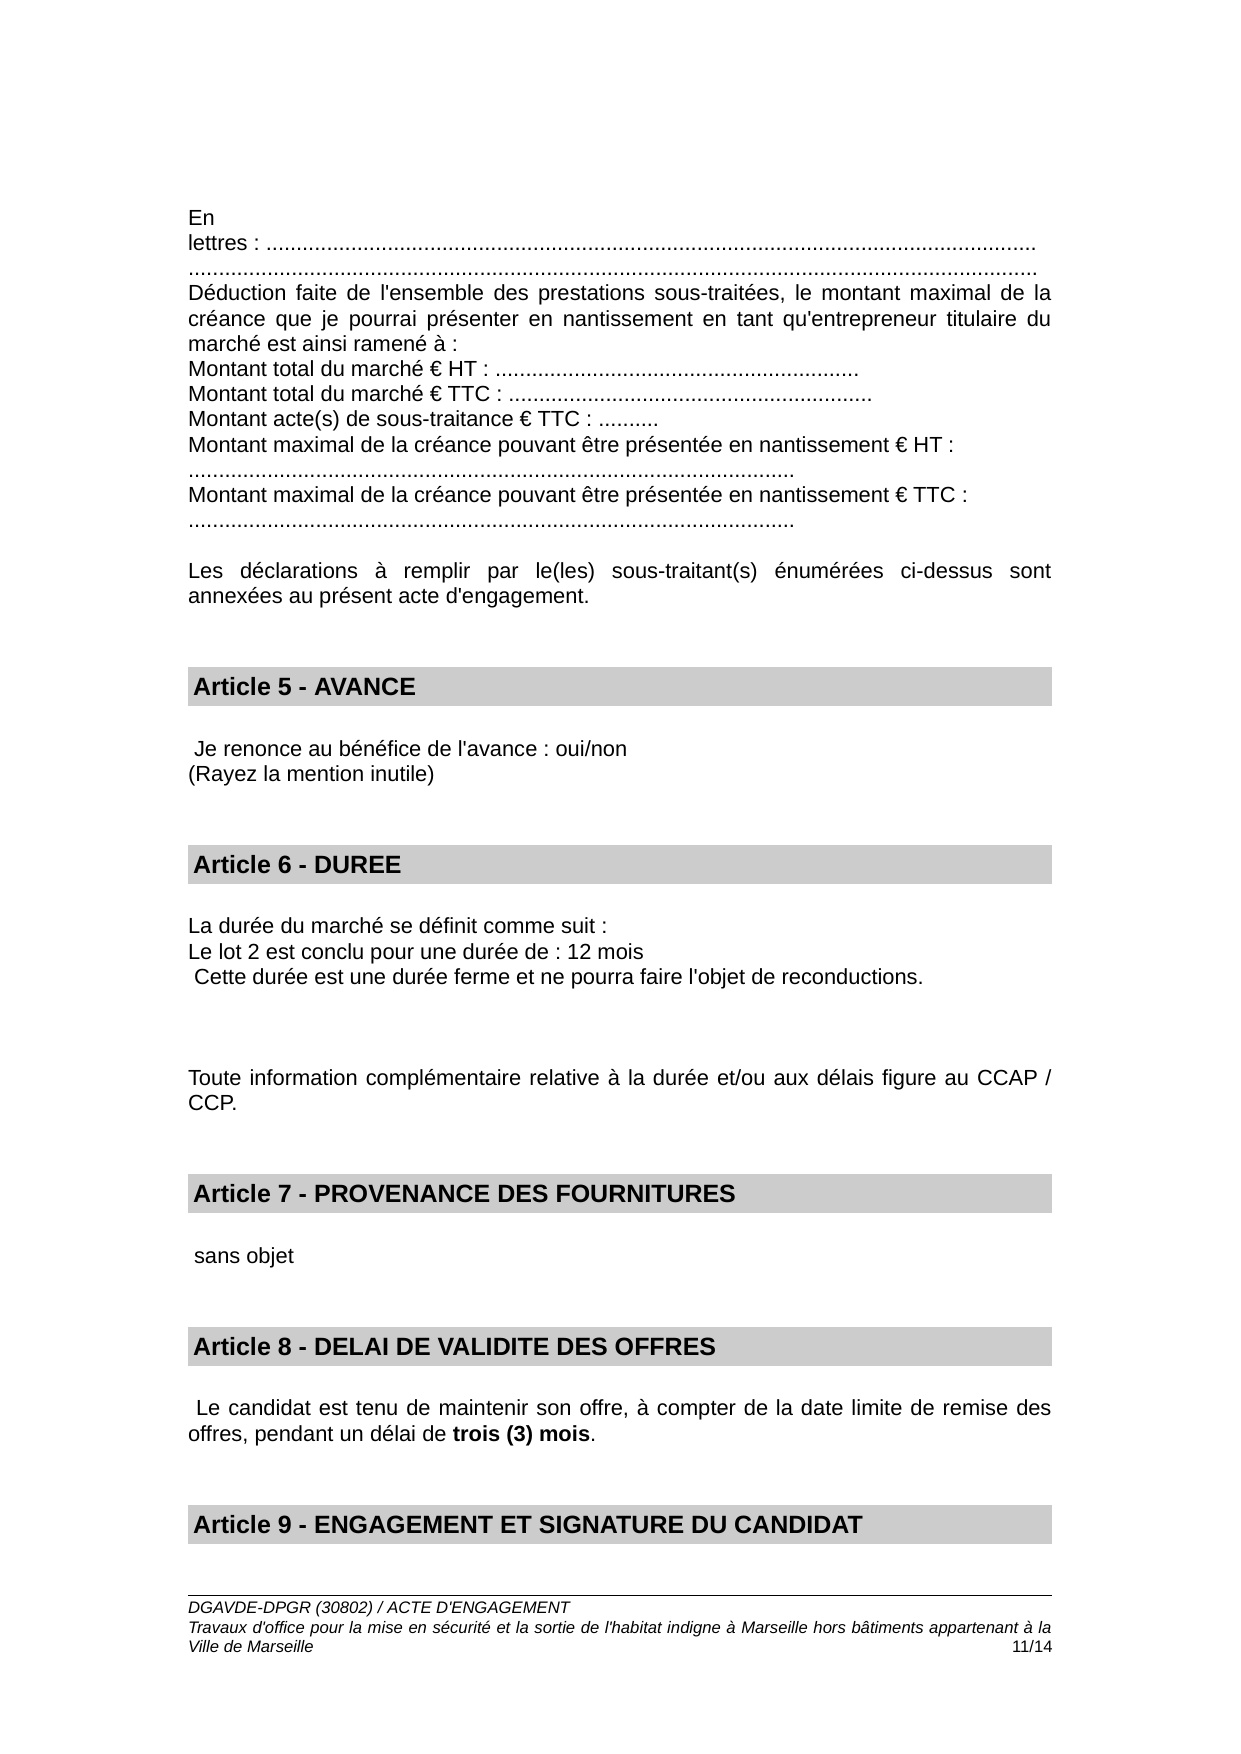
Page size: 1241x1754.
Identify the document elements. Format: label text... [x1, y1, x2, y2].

text Je renonce au bénéfice de l'avance : oui/non [188, 735, 1052, 761]
text Montant acte(s) de sous-traitance € TTC : .......... [188, 406, 1052, 431]
text En lettres : ............................................................................................................................... [188, 204, 1052, 255]
text Les déclarations à remplir par le(les) sous-traitant(s) énumérées ci-dessus sont annexées au présent acte d'engagement. [188, 557, 1052, 608]
text .................................................................................................... [188, 457, 1052, 482]
subtitle AVANCE [190, 669, 1050, 704]
subtitle DUREE [190, 847, 1050, 882]
text Déduction faite de l'ensemble des prestations sous-traitées, le montant maximal de la créance que je pourrai présenter en nantissement en tant qu'entrepreneur titulaire du marché est ainsi ramené à : [188, 280, 1052, 356]
text Le lot 2 est conclu pour une durée de : 12 mois [188, 938, 1052, 964]
text Montant maximal de la créance pouvant être présentée en nantissement € HT : [188, 431, 1052, 457]
text Cette durée est une durée ferme et ne pourra faire l'objet de reconductions. [188, 964, 1052, 989]
subtitle PROVENANCE DES FOURNITURES [190, 1176, 1050, 1211]
text La durée du marché se définit comme suit : [188, 913, 1052, 938]
text Montant total du marché € TTC : ............................................................ [188, 381, 1052, 406]
text Toute information complémentaire relative à la durée et/ou aux délais figure au CCAP / CCP. [188, 1064, 1052, 1115]
text (Rayez la mention inutile) [188, 761, 1052, 786]
text sans objet [188, 1242, 1052, 1268]
text Le candidat est tenu de maintenir son offre, à compter de la date limite de remise des offres, pendant un délai de trois (3) mois. [188, 1395, 1052, 1446]
subtitle DELAI DE VALIDITE DES OFFRES [190, 1329, 1050, 1364]
text .................................................................................................... [188, 507, 1052, 532]
text Montant maximal de la créance pouvant être présentée en nantissement € TTC : [188, 482, 1052, 507]
text ............................................................................................................................................ [188, 255, 1052, 280]
subtitle ENGAGEMENT ET SIGNATURE DU CANDIDAT [190, 1507, 1050, 1542]
text Montant total du marché € HT : ............................................................ [188, 356, 1052, 381]
